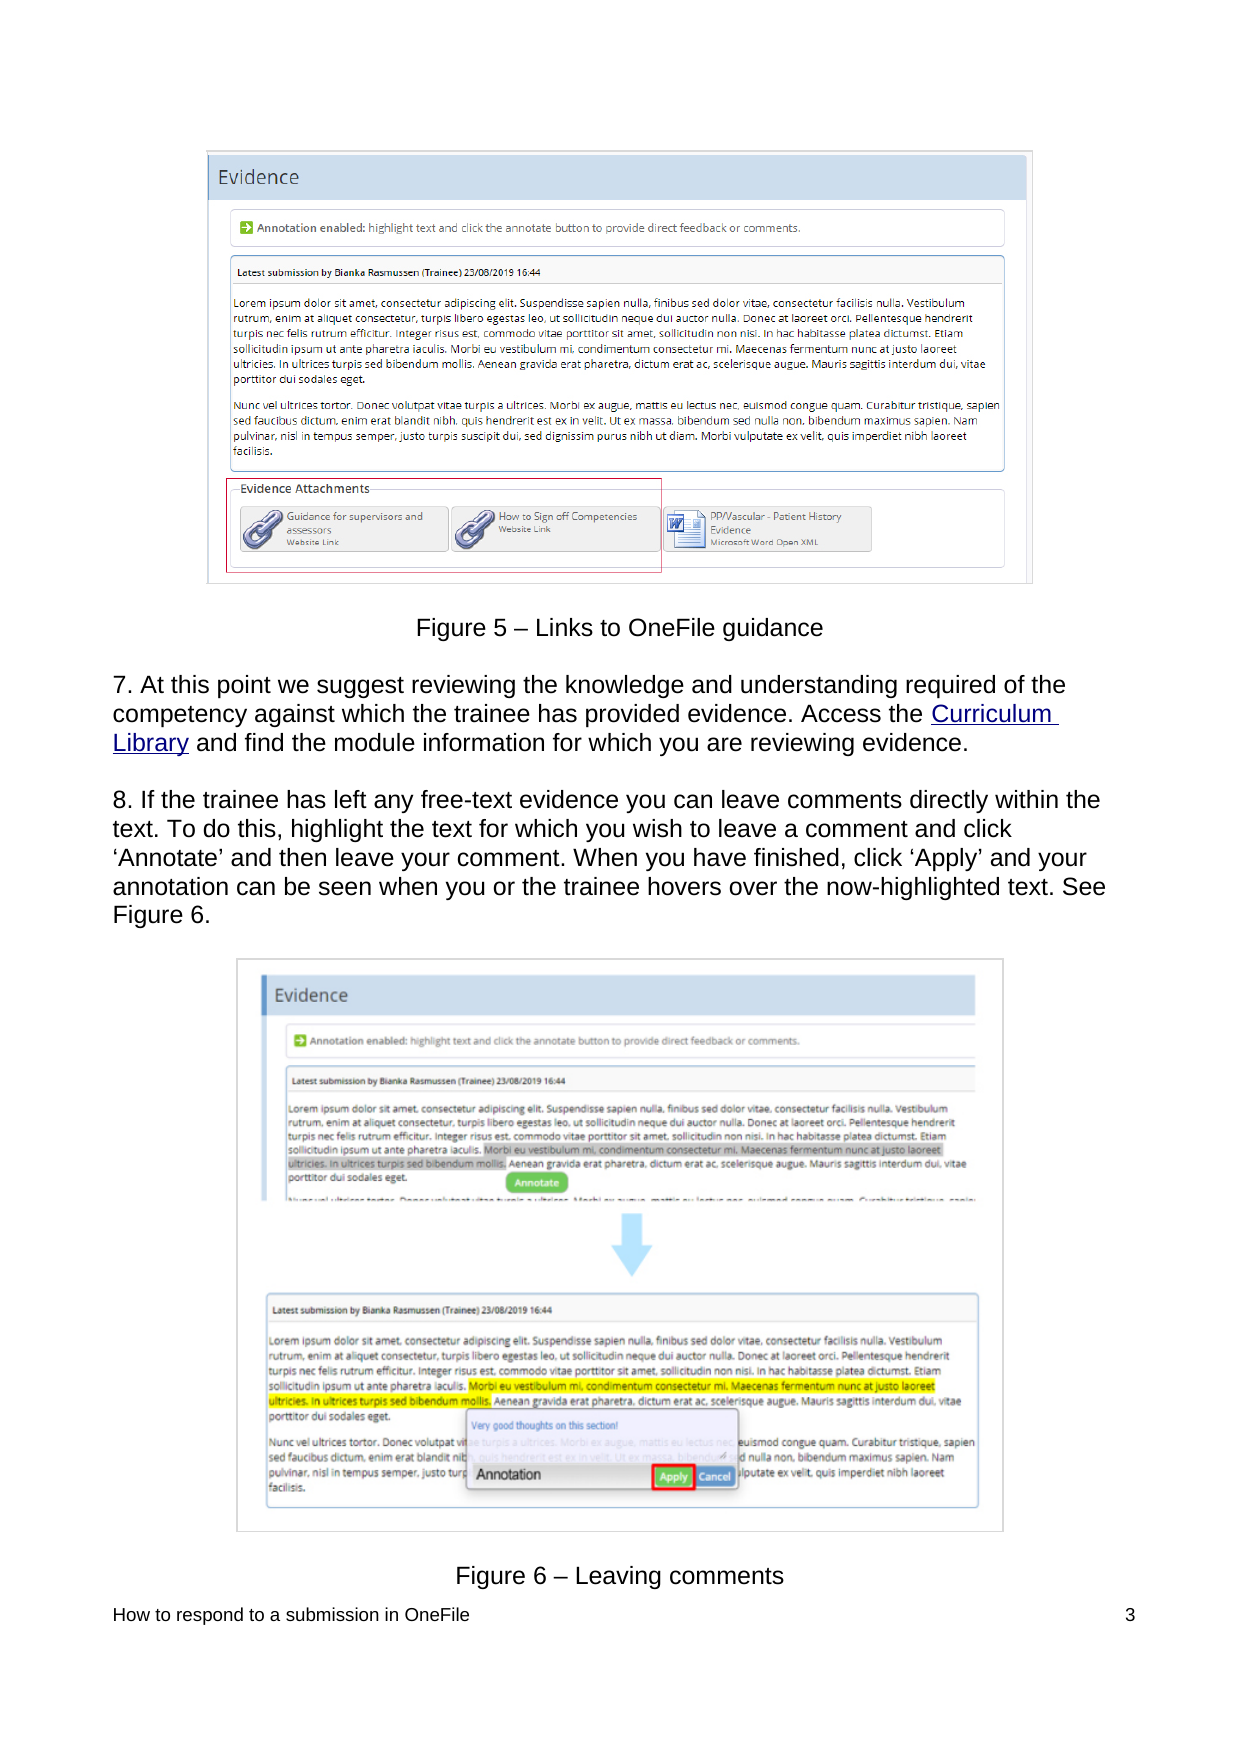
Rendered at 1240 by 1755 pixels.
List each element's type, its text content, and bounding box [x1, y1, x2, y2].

text 8. If the trainee has left any free-text evidence you can leave comments directly within the text. To do this, highlight the text for which you wish to leave a comment and click ‘Annotate’ and then leave your comment. When you have finished, click ‘Apply’ and your annotation can be seen when you or the trainee hovers over the now-highlighted text. See Figure 6. [112, 785, 1127, 929]
text Figure 5 – Links to OneFile guidance [112, 613, 1127, 642]
text Figure 6 – Leaving comments [112, 1561, 1127, 1590]
text 7. At this point we suggest reviewing the knowledge and understanding required of the competency against which the trainee has provided evidence. Access the Curriculum Library and find the module information for which you are reviewing evidence. [112, 670, 1127, 757]
